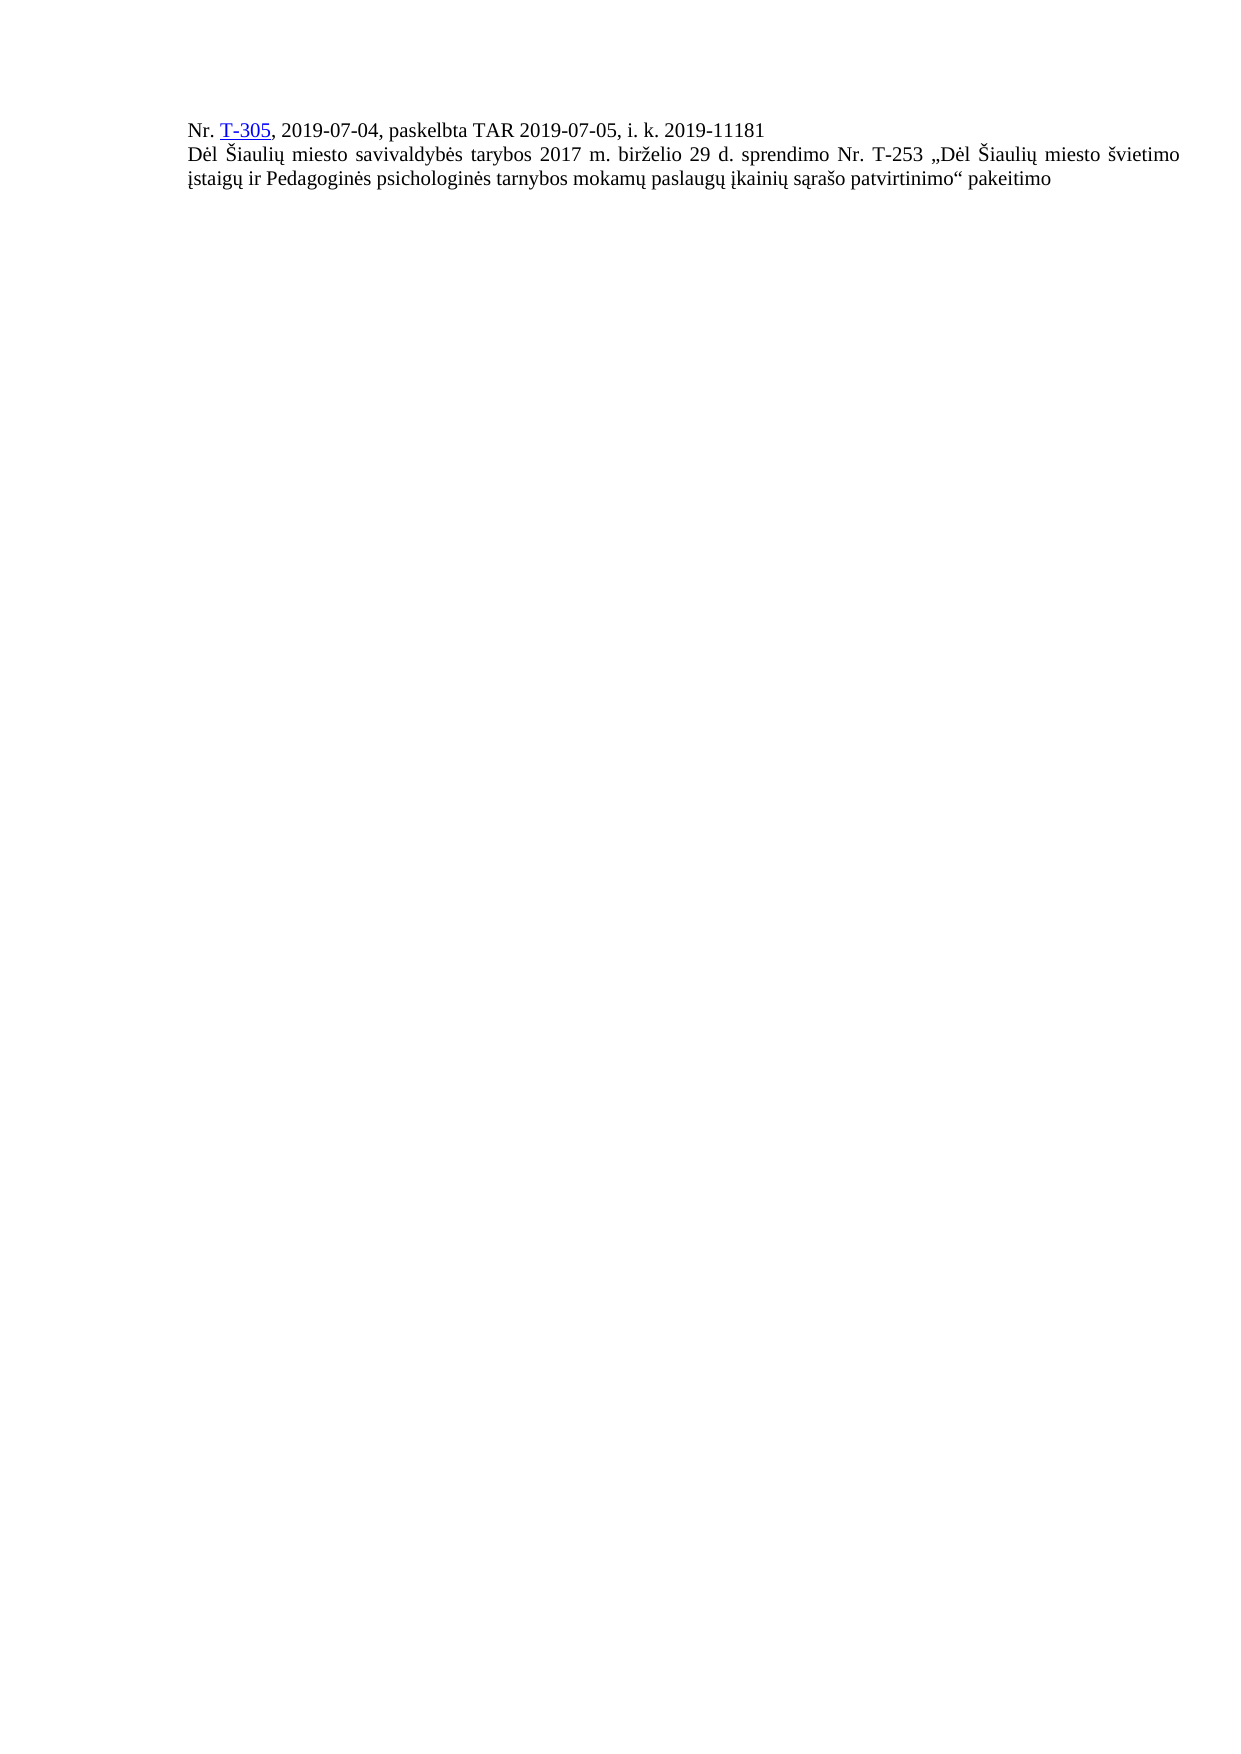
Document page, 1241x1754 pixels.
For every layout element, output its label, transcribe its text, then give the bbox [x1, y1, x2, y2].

text Dėl Šiaulių miesto savivaldybės tarybos 2017 m. birželio 29 d. sprendimo Nr. T-253 „Dėl Šiaulių miesto švietimo įstaigų ir Pedagoginės psichologinės tarnybos mokamų paslaugų įkainių sąrašo patvirtinimo“ pakeitimo [187, 142, 1181, 190]
text Nr. T-305, 2019-07-04, paskelbta TAR 2019-07-05, i. k. 2019-11181 [187, 118, 1181, 142]
